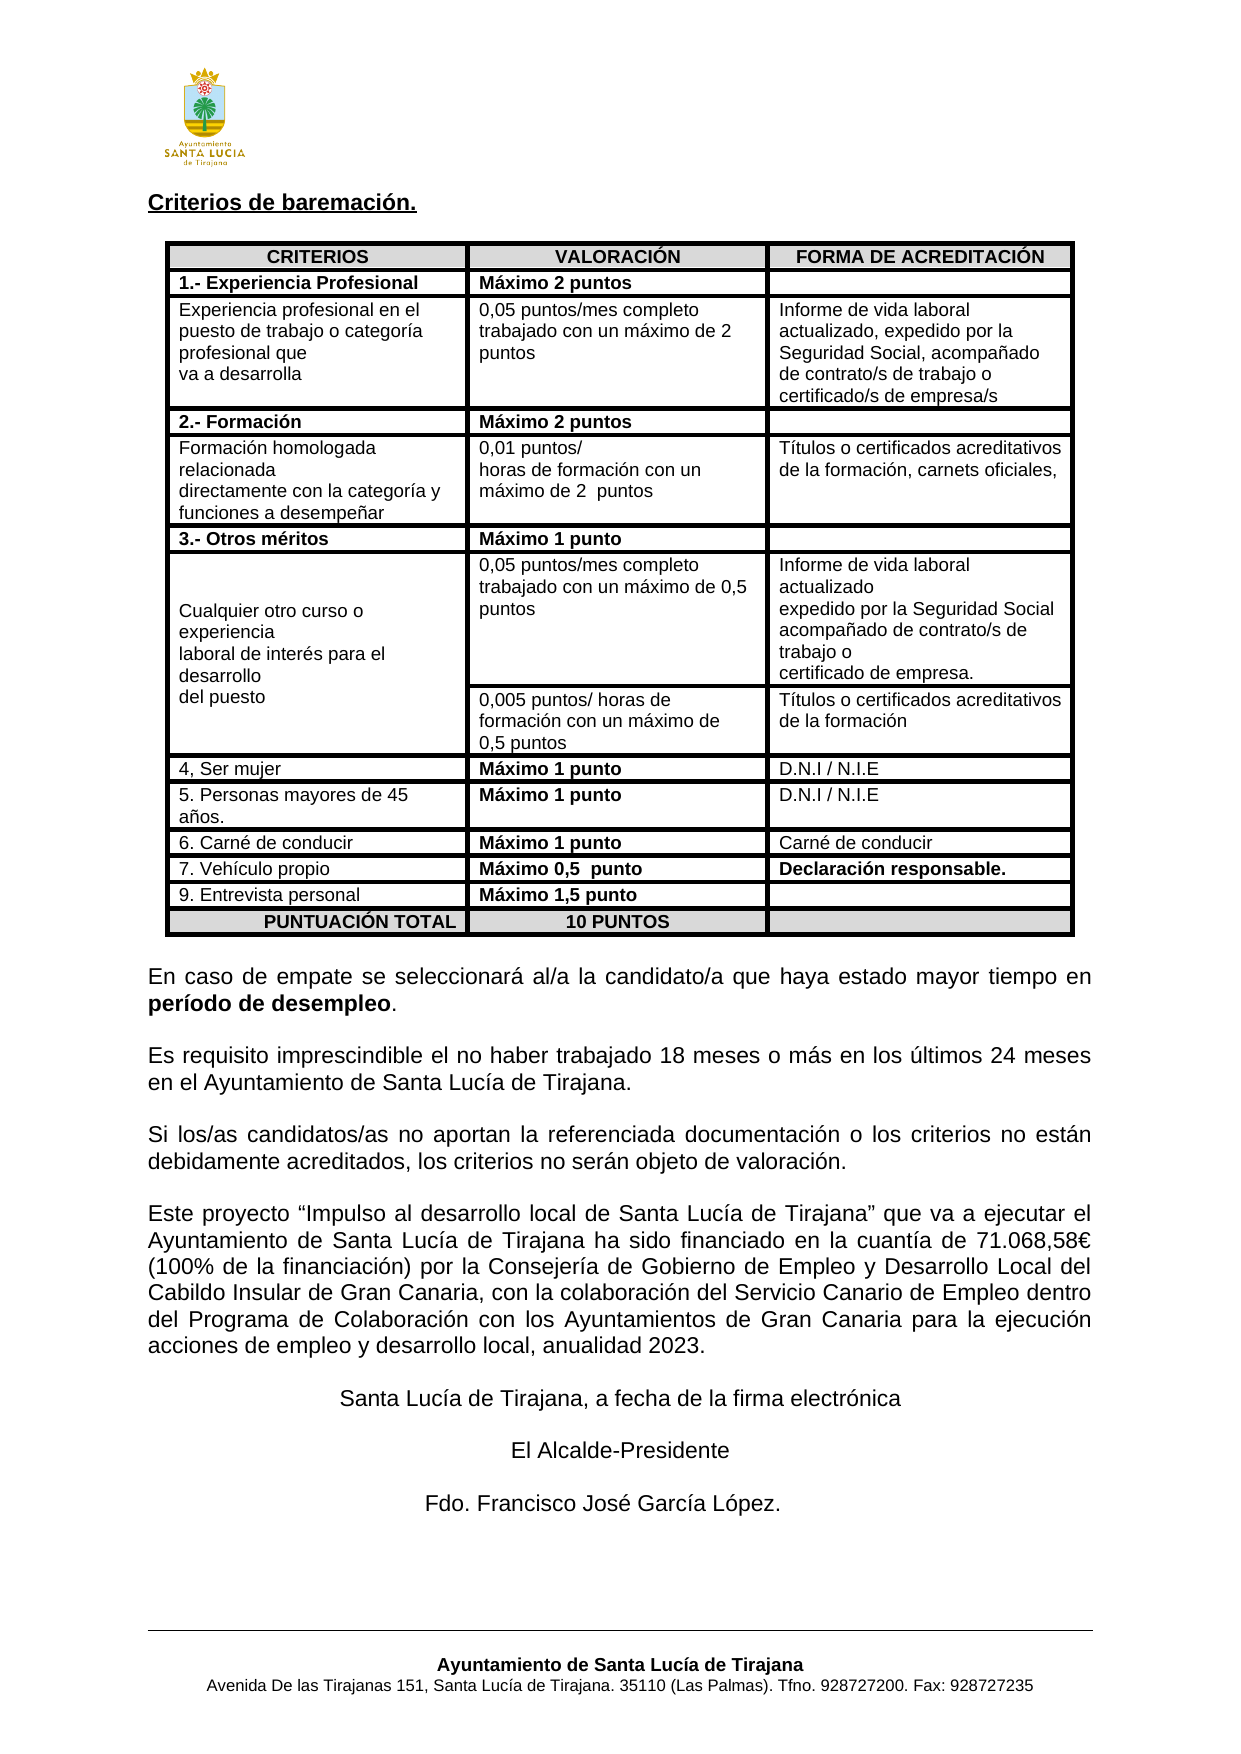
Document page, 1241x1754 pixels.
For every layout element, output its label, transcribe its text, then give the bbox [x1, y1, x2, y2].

table_cell [413, 1517, 827, 1543]
table_cell 0,05 puntos/mes completo trabajado con un máximo de 0,5 puntos [470, 554, 765, 684]
table_cell Formación homologada relacionada directamente con la categoría y funciones a desempeñar [170, 437, 465, 523]
table_cell Máximo 1 punto [470, 758, 765, 779]
table_cell Máximo 1 punto [470, 528, 765, 549]
table_cell Carné de conducir [770, 832, 1070, 853]
text En caso de empate se seleccionará al/a la candidato/a que haya estado mayor tiempo en período de desempleo. [148, 963, 1093, 1016]
table_cell Máximo 2 puntos [470, 272, 765, 294]
table_cell Informe de vida laboral actualizado expedido por la Seguridad Social acompañado de contrato/s de trabajo o certificado de empresa. [770, 554, 1070, 684]
picture [147, 59, 262, 174]
table_header El Alcalde-Presidente Fdo. Francisco José García López. [413, 1438, 827, 1517]
table_header CRITERIOS [170, 246, 465, 267]
table_cell 9. Entrevista personal [170, 884, 465, 906]
table_cell 4, Ser mujer [170, 758, 465, 779]
text Criterios de baremación. [148, 188, 1093, 215]
table_cell 0,01 puntos/ horas de formación con un máximo de 2 puntos [470, 437, 765, 523]
subtitle Santa Lucía de Tirajana, a fecha de la firma electrónica [148, 1385, 1093, 1411]
table_cell [770, 272, 1070, 294]
table_cell Cualquier otro curso o experiencia laboral de interés para el desarrollo del puesto [170, 554, 465, 753]
table_cell Máximo 1 punto [470, 832, 765, 853]
table_cell 7. Vehículo propio [170, 858, 465, 879]
table_cell 1.- Experiencia Profesional [170, 272, 465, 294]
table_cell Títulos o certificados acreditativos de la formación, carnets oficiales, [770, 437, 1070, 523]
table_cell Experiencia profesional en el puesto de trabajo o categoría profesional que va a desarrolla [170, 298, 465, 406]
table_header VALORACIÓN [470, 246, 765, 267]
text Si los/as candidatos/as no aportan la referenciada documentación o los criterios no están debidamente acreditados, los criterios no serán objeto de valoración. [148, 1121, 1093, 1174]
table_cell Declaración responsable. [770, 858, 1070, 879]
table_cell Máximo 1 punto [470, 784, 765, 827]
table_cell Máximo 1,5 punto [470, 884, 765, 906]
table_cell [770, 528, 1070, 549]
table_cell 5. Personas mayores de 45 años. [170, 784, 465, 827]
table_cell 10 PUNTOS [470, 911, 765, 932]
table_cell 0,005 puntos/ horas de formación con un máximo de 0,5 puntos [470, 688, 765, 753]
table_cell [770, 911, 1070, 932]
table_cell 2.- Formación [170, 411, 465, 432]
text Es requisito imprescindible el no haber trabajado 18 meses o más en los últimos 24 meses en el Ayuntamiento de Santa Lucía de Tirajana. [148, 1042, 1093, 1095]
text Este proyecto “Impulso al desarrollo local de Santa Lucía de Tirajana” que va a ejecutar el Ayuntamiento de Santa Lucía de Tirajana ha sido financiado en la cuantía de 71.068,58€ (100% de la financiación) por la Consejería de Gobierno de Empleo y Desarrollo Local del Cabildo Insular de Gran Canaria, con la colaboración del Servicio Canario de Empleo dentro del Programa de Colaboración con los Ayuntamientos de Gran Canaria para la ejecución acciones de empleo y desarrollo local, anualidad 2023. [148, 1200, 1093, 1358]
table_cell 3.- Otros méritos [170, 528, 465, 549]
table_cell 6. Carné de conducir [170, 832, 465, 853]
table_cell D.N.I / N.I.E [770, 758, 1070, 779]
table_cell PUNTUACIÓN TOTAL [170, 911, 465, 932]
table_cell Títulos o certificados acreditativos de la formación [770, 688, 1070, 753]
table_cell D.N.I / N.I.E [770, 784, 1070, 827]
table_cell Máximo 2 puntos [470, 411, 765, 432]
table_cell Informe de vida laboral actualizado, expedido por la Seguridad Social, acompañado de contrato/s de trabajo o certificado/s de empresa/s [770, 298, 1070, 406]
table_cell [770, 884, 1070, 906]
table_cell [770, 411, 1070, 432]
table_cell Máximo 0,5 punto [470, 858, 765, 879]
table_header FORMA DE ACREDITACIÓN [770, 246, 1070, 267]
table_cell 0,05 puntos/mes completo trabajado con un máximo de 2 puntos [470, 298, 765, 406]
